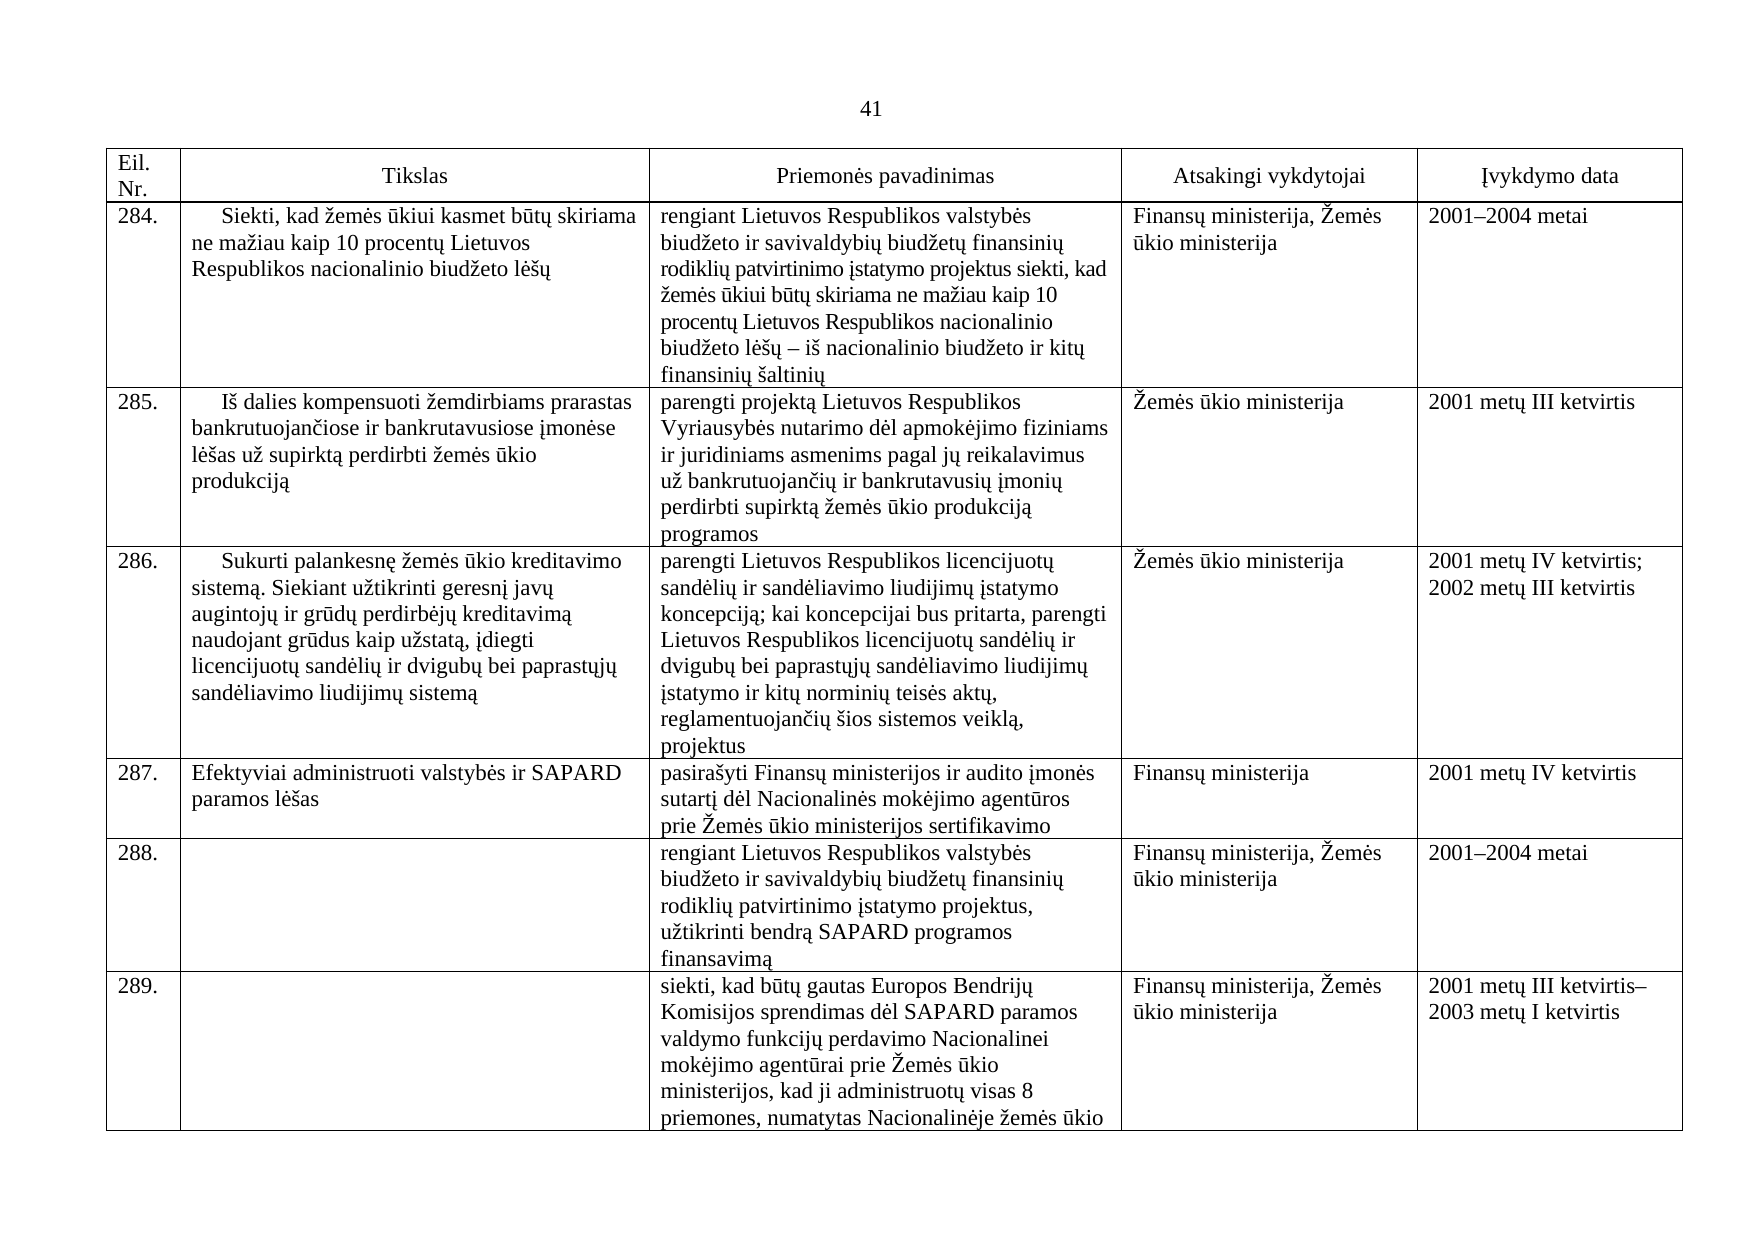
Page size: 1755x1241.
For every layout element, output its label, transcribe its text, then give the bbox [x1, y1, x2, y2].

table_cell [107, 839, 180, 971]
table_header Priemonės pavadinimas [650, 149, 1121, 201]
table_cell rengiant Lietuvos Respublikos valstybės biudžeto ir savivaldybių biudžetų finansinių rodiklių patvirtinimo įstatymo projektus siekti, kad žemės ūkiui būtų skiriama ne mažiau kaip 10 procentų Lietuvos Respublikos nacionalinio biudžeto lėšų – iš nacionalinio biudžeto ir kitų finansinių šaltinių [650, 203, 1121, 387]
table_cell [181, 972, 649, 1130]
table_cell Žemės ūkio ministerija [1122, 388, 1417, 546]
table_cell rengiant Lietuvos Respublikos valstybės biudžeto ir savivaldybių biudžetų finansinių rodiklių patvirtinimo įstatymo projektus, užtikrinti bendrą SAPARD programos finansavimą [650, 839, 1121, 971]
table_cell 2001 metų III ketvirtis [1418, 388, 1682, 546]
table_cell [107, 203, 180, 387]
table_cell Žemės ūkio ministerija [1122, 547, 1417, 758]
table_cell Finansų ministerija, Žemės ūkio ministerija [1122, 972, 1417, 1130]
table_cell parengti projektą Lietuvos Respublikos Vyriausybės nutarimo dėl apmokėjimo fiziniams ir juridiniams asmenims pagal jų reikalavimus už bankrutuojančių ir bankrutavusių įmonių perdirbti supirktą žemės ūkio produkciją programos [650, 388, 1121, 546]
table_cell [107, 547, 180, 758]
table_cell 2001–2004 metai [1418, 839, 1682, 971]
table_cell Sukurti palankesnę žemės ūkio kreditavimo sistemą. Siekiant užtikrinti geresnį javų augintojų ir grūdų perdirbėjų kreditavimą naudojant grūdus kaip užstatą, įdiegti licencijuotų sandėlių ir dvigubų bei paprastųjų sandėliavimo liudijimų sistemą [181, 547, 649, 758]
table_header Atsakingi vykdytojai [1122, 149, 1417, 201]
table_cell Finansų ministerija [1122, 759, 1417, 838]
table_cell Efektyviai administruoti valstybės ir SAPARD paramos lėšas [181, 759, 649, 838]
table_header Tikslas [181, 149, 649, 201]
table_cell Finansų ministerija, Žemės ūkio ministerija [1122, 203, 1417, 387]
table_cell parengti Lietuvos Respublikos licencijuotų sandėlių ir sandėliavimo liudijimų įstatymo koncepciją; kai koncepcijai bus pritarta, parengti Lietuvos Respublikos licencijuotų sandėlių ir dvigubų bei paprastųjų sandėliavimo liudijimų įstatymo ir kitų norminių teisės aktų, reglamentuojančių šios sistemos veiklą, projektus [650, 547, 1121, 758]
table_cell Siekti, kad žemės ūkiui kasmet būtų skiriama ne mažiau kaip 10 procentų Lietuvos Respublikos nacionalinio biudžeto lėšų [181, 203, 649, 387]
table_cell 2001 metų III ketvirtis–2003 metų I ketvirtis [1418, 972, 1682, 1130]
table_cell [107, 388, 180, 546]
table_cell 2001–2004 metai [1418, 203, 1682, 387]
table_cell Finansų ministerija, Žemės ūkio ministerija [1122, 839, 1417, 971]
table_cell [107, 972, 180, 1130]
table_cell 2001 metų IV ketvirtis; 2002 metų III ketvirtis [1418, 547, 1682, 758]
table_cell 2001 metų IV ketvirtis [1418, 759, 1682, 838]
table_cell siekti, kad būtų gautas Europos Bendrijų Komisijos sprendimas dėl SAPARD paramos valdymo funkcijų perdavimo Nacionalinei mokėjimo agentūrai prie Žemės ūkio ministerijos, kad ji administruotų visas 8 priemones, numatytas Nacionalinėje žemės ūkio [650, 972, 1121, 1130]
table_cell Iš dalies kompensuoti žemdirbiams prarastas bankrutuojančiose ir bankrutavusiose įmonėse lėšas už supirktą perdirbti žemės ūkio produkciją [181, 388, 649, 546]
table_header Eil. Nr. [107, 149, 180, 201]
table_cell [181, 839, 649, 971]
table_cell [107, 759, 180, 838]
table_header Įvykdymo data [1418, 149, 1682, 201]
